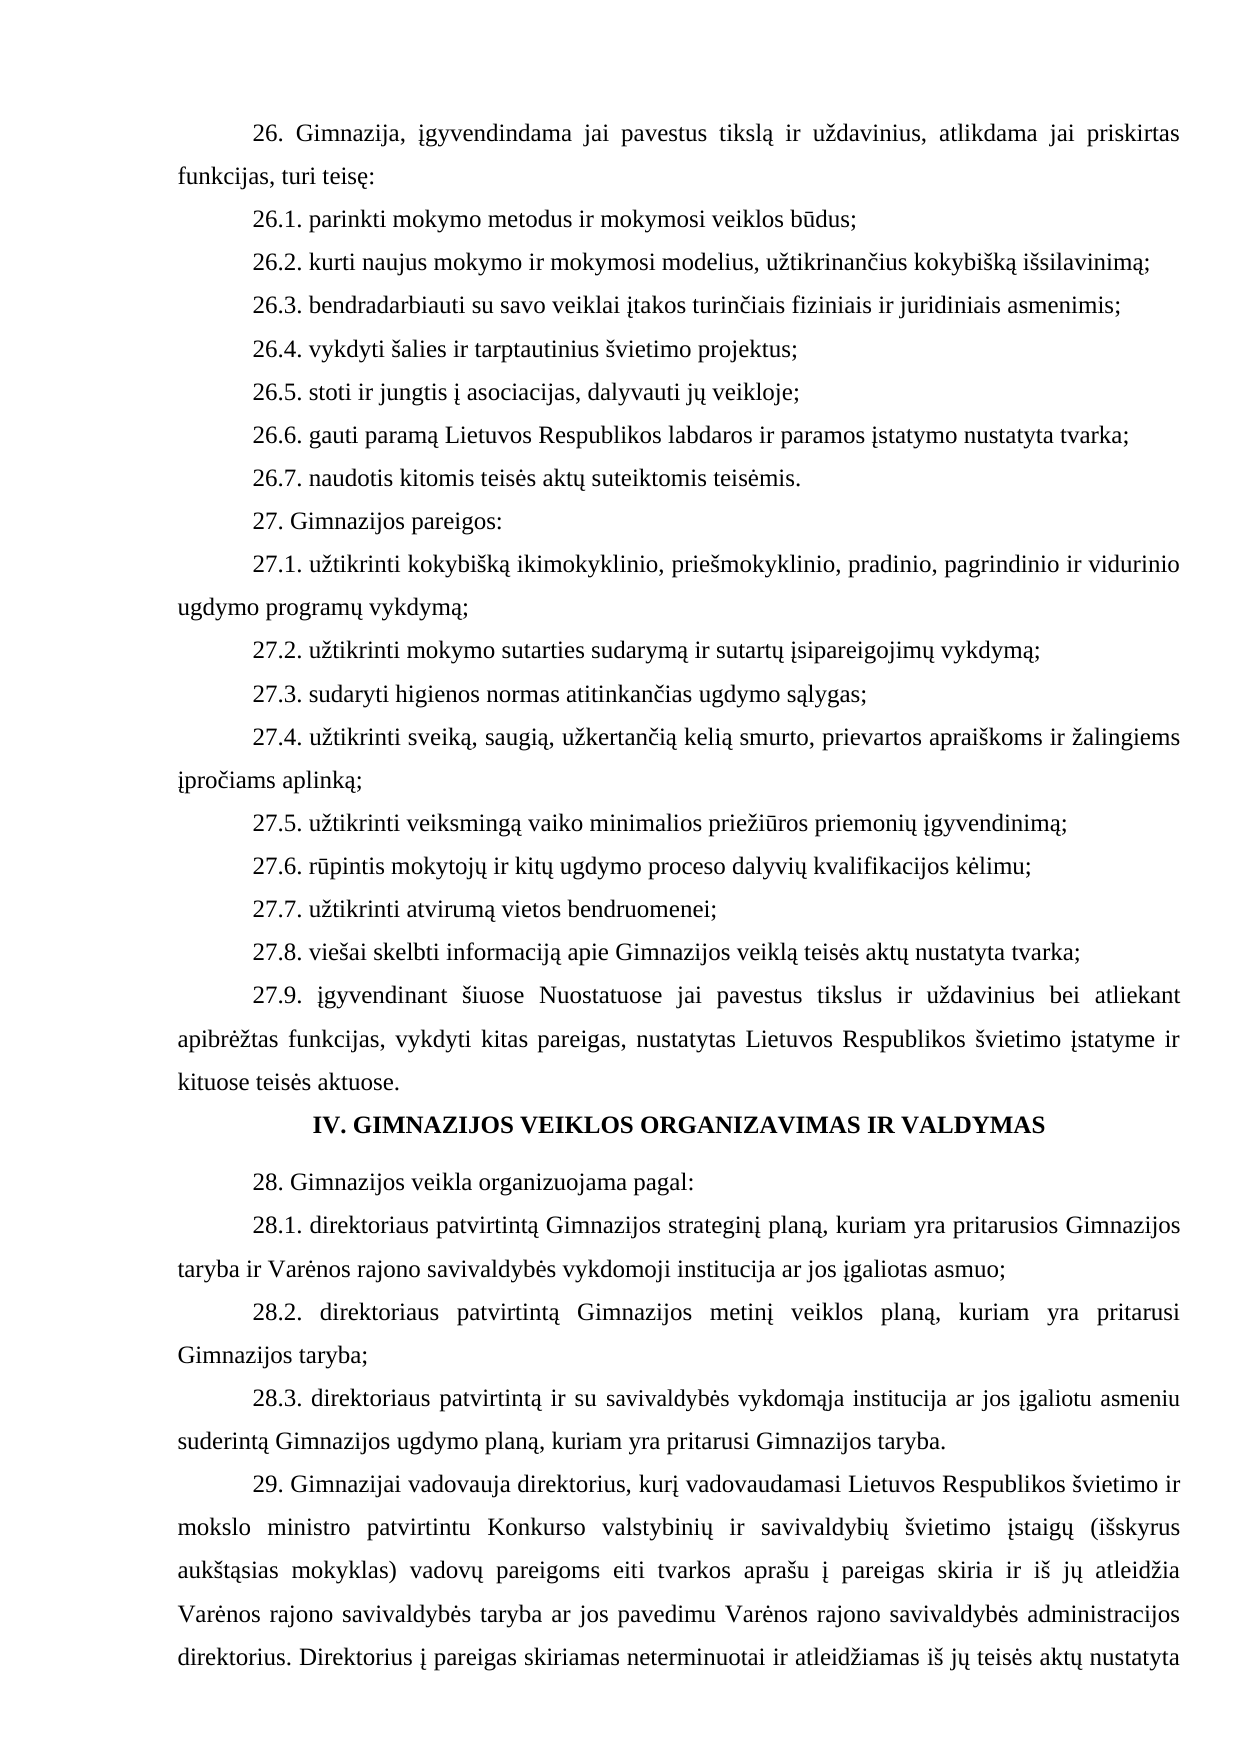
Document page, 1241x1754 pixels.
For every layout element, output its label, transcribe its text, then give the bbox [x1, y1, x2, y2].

text 26.5. stoti ir jungtis į asociacijas, dalyvauti jų veikloje; [177, 377, 1181, 406]
text 26. Gimnazija, įgyvendindama jai pavestus tikslą ir uždavinius, atlikdama jai priskirtas funkcijas, turi teisę: [177, 118, 1181, 190]
text IV. GIMNAZIJOS VEIKLOS ORGANIZAVIMAS IR VALDYMAS [177, 1110, 1181, 1139]
text 27. Gimnazijos pareigos: [177, 506, 1181, 535]
text 27.4. užtikrinti sveiką, saugią, užkertančią kelią smurto, prievartos apraiškoms ir žalingiems įpročiams aplinką; [177, 722, 1181, 794]
text 27.5. užtikrinti veiksmingą vaiko minimalios priežiūros priemonių įgyvendinimą; [177, 808, 1181, 837]
text 26.2. kurti naujus mokymo ir mokymosi modelius, užtikrinančius kokybišką išsilavinimą; [177, 247, 1181, 276]
text 27.9. įgyvendinant šiuose Nuostatuose jai pavestus tikslus ir uždavinius bei atliekant apibrėžtas funkcijas, vykdyti kitas pareigas, nustatytas Lietuvos Respublikos švietimo įstatyme ir kituose teisės aktuose. [177, 981, 1181, 1096]
text 27.1. užtikrinti kokybišką ikimokyklinio, priešmokyklinio, pradinio, pagrindinio ir vidurinio ugdymo programų vykdymą; [177, 549, 1181, 621]
text 27.7. užtikrinti atvirumą vietos bendruomenei; [177, 894, 1181, 923]
text 26.4. vykdyti šalies ir tarptautinius švietimo projektus; [177, 334, 1181, 362]
text 28.2. direktoriaus patvirtintą Gimnazijos metinį veiklos planą, kuriam yra pritarusi Gimnazijos taryba; [177, 1297, 1181, 1369]
text 26.6. gauti paramą Lietuvos Respublikos labdaros ir paramos įstatymo nustatyta tvarka; [177, 420, 1181, 449]
text 27.3. sudaryti higienos normas atitinkančias ugdymo sąlygas; [177, 679, 1181, 707]
text 28.3. direktoriaus patvirtintą ir su savivaldybės vykdomąja institucija ar jos įgaliotu asmeniu suderintą Gimnazijos ugdymo planą, kuriam yra pritarusi Gimnazijos taryba. [177, 1383, 1181, 1455]
text 26.1. parinkti mokymo metodus ir mokymosi veiklos būdus; [177, 204, 1181, 233]
text 27.8. viešai skelbti informaciją apie Gimnazijos veiklą teisės aktų nustatyta tvarka; [177, 937, 1181, 966]
text 27.2. užtikrinti mokymo sutarties sudarymą ir sutartų įsipareigojimų vykdymą; [177, 636, 1181, 664]
text 27.6. rūpintis mokytojų ir kitų ugdymo proceso dalyvių kvalifikacijos kėlimu; [177, 851, 1181, 880]
text 26.7. naudotis kitomis teisės aktų suteiktomis teisėmis. [177, 463, 1181, 492]
text 26.3. bendradarbiauti su savo veiklai įtakos turinčiais fiziniais ir juridiniais asmenimis; [177, 291, 1181, 319]
text 28.1. direktoriaus patvirtintą Gimnazijos strateginį planą, kuriam yra pritarusios Gimnazijos taryba ir Varėnos rajono savivaldybės vykdomoji institucija ar jos įgaliotas asmuo; [177, 1211, 1181, 1282]
text 29. Gimnazijai vadovauja direktorius, kurį vadovaudamasi Lietuvos Respublikos švietimo ir mokslo ministro patvirtintu Konkurso valstybinių ir savivaldybių švietimo įstaigų (išskyrus aukštąsias mokyklas) vadovų pareigoms eiti tvarkos aprašu į pareigas skiria ir iš jų atleidžia Varėnos rajono savivaldybės taryba ar jos pavedimu Varėnos rajono savivaldybės administracijos direktorius. Direktorius į pareigas skiriamas neterminuotai ir atleidžiamas iš jų teisės aktų nustatyta [177, 1469, 1181, 1671]
text 28. Gimnazijos veikla organizuojama pagal: [177, 1167, 1181, 1196]
